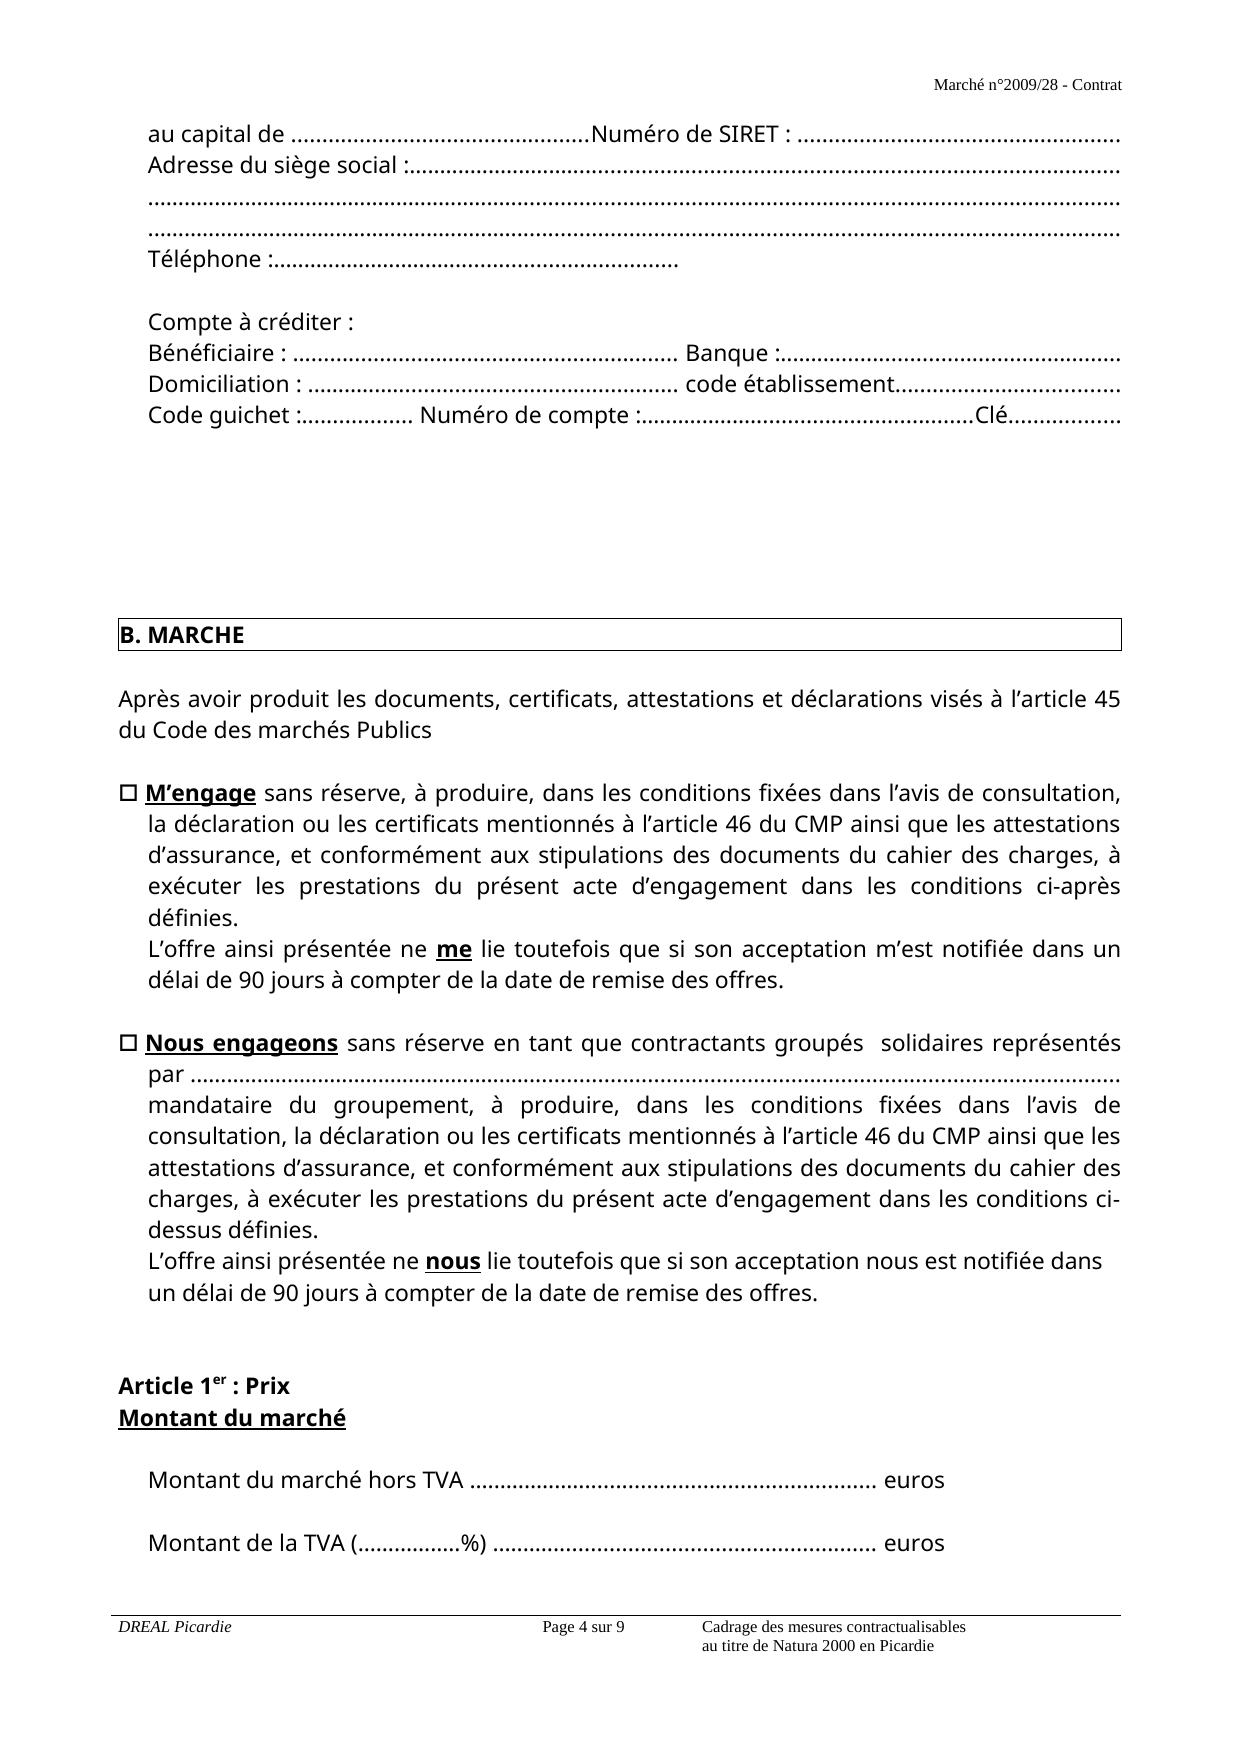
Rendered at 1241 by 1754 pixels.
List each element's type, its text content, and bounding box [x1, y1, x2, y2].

text Téléphone : [148, 243, 1122, 274]
text Montant de la TVA (……………..%) euros [148, 1526, 1122, 1558]
text Article 1er : Prix [118, 1370, 1122, 1401]
text L’offre ainsi présentée ne nous lie toutefois que si son acceptation nous est notifiée dans un délai de 90 jours à compter de la date de remise des offres. [148, 1245, 1122, 1308]
text au capital de Numéro de SIRET : [148, 118, 1122, 149]
text Compte à créditer : [148, 306, 1122, 337]
text Bénéficiaire : Banque : [148, 337, 1122, 368]
text Domiciliation : code établissement [148, 368, 1122, 399]
text Code guichet : Numéro de compte : Clé [148, 399, 1122, 431]
text mandataire du groupement, à produire, dans les conditions fixées dans l’avis de consultation, la déclaration ou les certificats mentionnés à l’article 46 du CMP ainsi que les attestations d’assurance, et conformément aux stipulations des documents du cahier des charges, à exécuter les prestations du présent acte d’engagement dans les conditions ci-dessus définies. [148, 1089, 1122, 1245]
text Adresse du siège social : [148, 149, 1122, 181]
text  M’engage sans réserve, à produire, dans les conditions fixées dans l’avis de consultation, la déclaration ou les certificats mentionnés à l’article 46 du CMP ainsi que les attestations d’assurance, et conformément aux stipulations des documents du cahier des charges, à exécuter les prestations du présent acte d’engagement dans les conditions ci-après définies. [118, 776, 1122, 933]
text Montant du marché [118, 1401, 1122, 1433]
text  Nous engageons sans réserve en tant que contractants groupés solidaires représentés par [118, 1026, 1122, 1089]
text Montant du marché hors TVA euros [148, 1464, 1122, 1495]
text Après avoir produit les documents, certificats, attestations et déclarations visés à l’article 45 du Code des marchés Publics [118, 683, 1122, 745]
text L’offre ainsi présentée ne me lie toutefois que si son acceptation m’est notifiée dans un délai de 90 jours à compter de la date de remise des offres. [148, 933, 1122, 995]
subtitle B. MARCHE [119, 619, 1121, 650]
